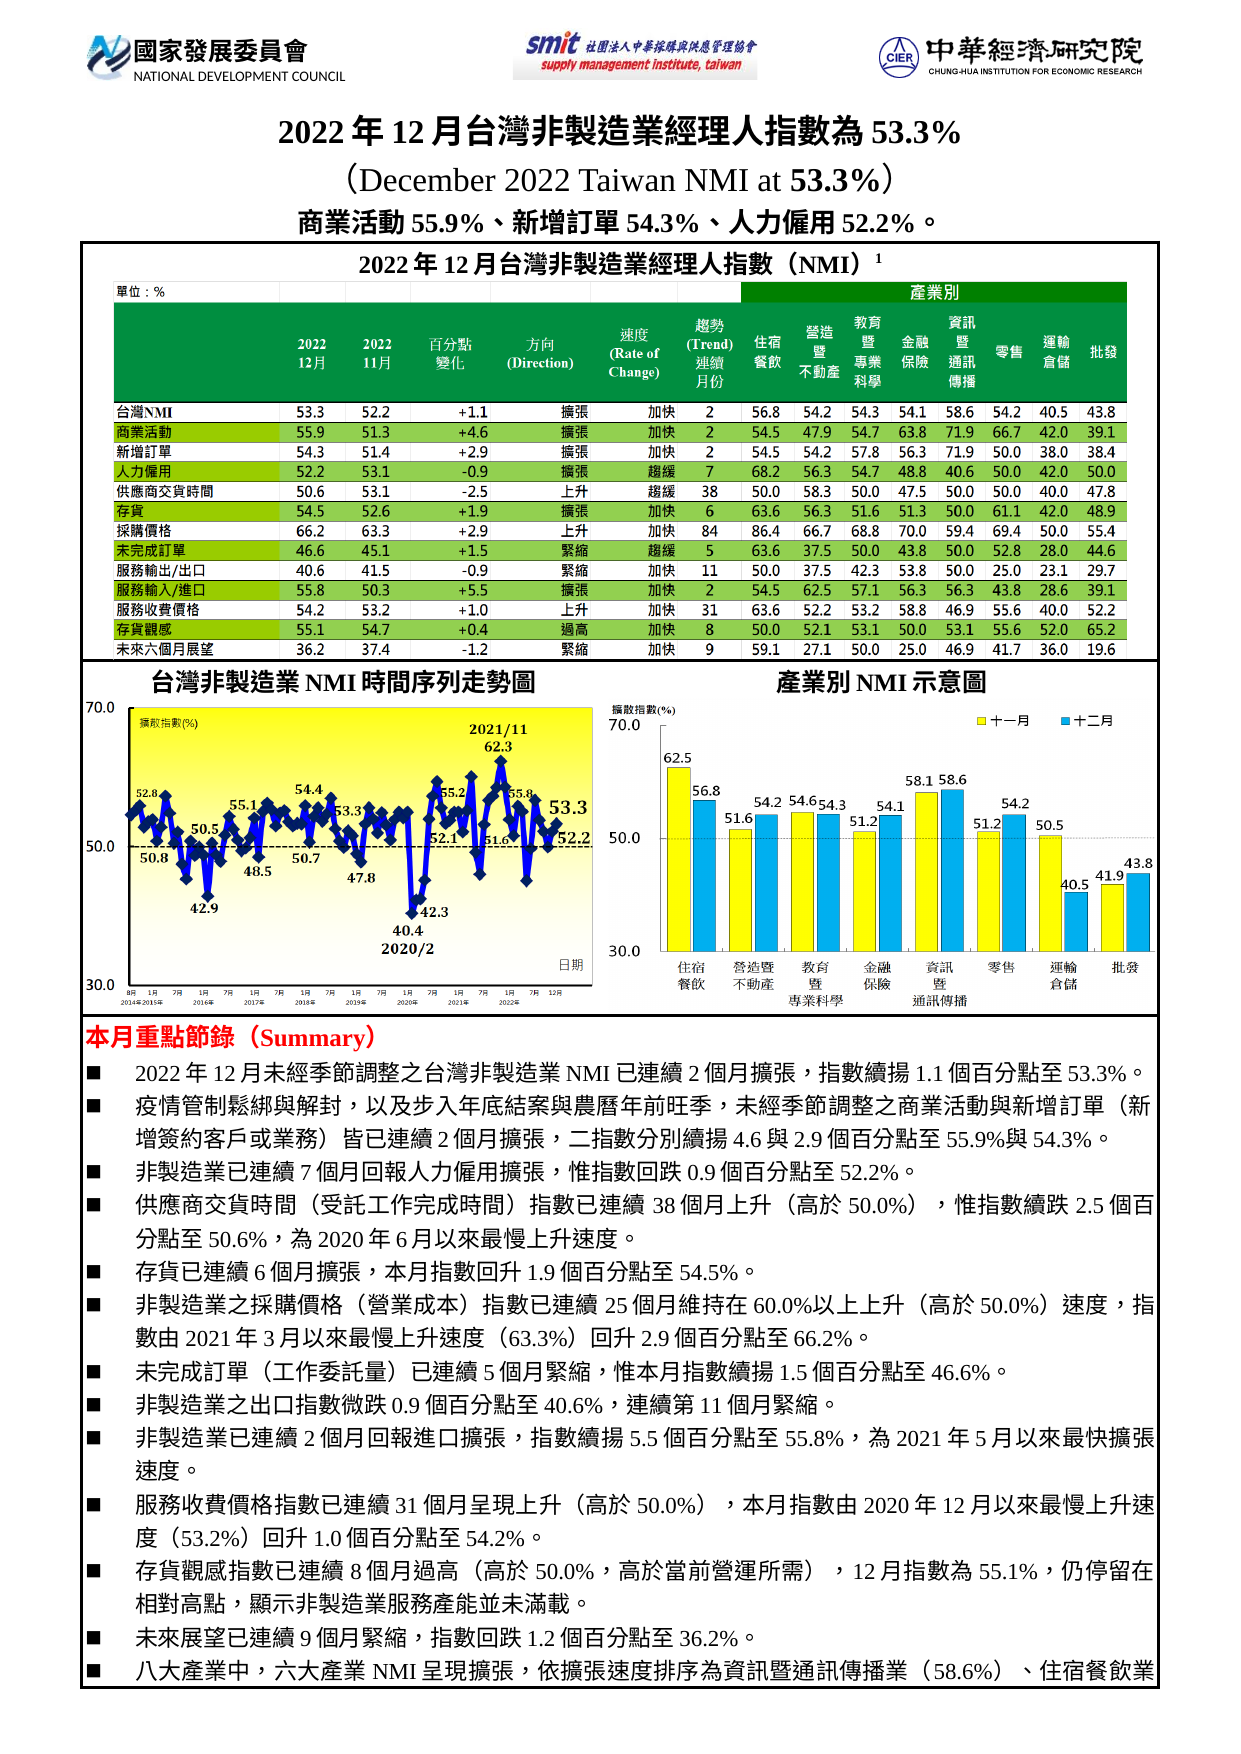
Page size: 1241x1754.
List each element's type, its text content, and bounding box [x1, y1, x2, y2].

subtitle （December 2022 Taiwan NMI at 53.3%） [75, 153, 1165, 201]
picture [86, 35, 131, 81]
picture [84, 698, 602, 1014]
table_cell 台灣非製造業NMI時間序列走勢圖 [83, 662, 604, 1014]
text 商業活動55.9%、新增訂單54.3%、人力僱用52.2%。 [75, 201, 1165, 241]
picture [607, 698, 1156, 1013]
table_header 2022年12月台灣非製造業經理人指數（NMI）1 [83, 244, 1157, 659]
picture [864, 21, 1154, 93]
subtitle 2022年12月台灣非製造業經理人指數為53.3% [75, 105, 1165, 153]
table_cell 本月重點節錄（Summary） 2022年12月未經季節調整之台灣非製造業NMI已連續2個月擴張，指數續揚1.1個百分點至53.3%。 疫情管制鬆綁與解封，以及步入年底結案與農曆年前旺季，未經季節調整之商業活動與新增訂單（新增簽約客戶或業務）皆已連續2個月擴張，二指數分別續揚4.6與2.9個百分點至55.9%與54.3%。 非製造業已連續7個月回報人力僱用擴張，惟指數回跌0.9個百分點至52.2%。 供應商交貨時間（受託工作完成時間）指數已連續38個月上升（高於50.0%），惟指數續跌2.5個百分點至50.6%，為2020年6月以來最慢上升速度。 存貨已連續6個月擴張，本月指數回升1.9個百分點至54.5%。 非製造業之採購價格（營業成本）指數已連續25個月維持在60.0%以上上升（高於50.0%）速度，指數由2021年3月以來最慢上升速度（63.3%）回升2.9個百分點至66.2%。 未完成訂單（工作委託量）已連續5個月緊縮，惟本月指數續揚1.5個百分點至46.6%。 非製造業之出口指數微跌0.9個百分點至40.6%，連續第11個月緊縮。 非製造業已連續2個月回報進口擴張，指數續揚5.5個百分點至55.8%，為2021年5月以來最快擴張速度。 服務收費價格指數已連續31個月呈現上升（高於50.0%），本月指數由2020年12月以來最慢上升速度（53.2%）回升1.0個百分點至54.2%。 存貨觀感指數已連續8個月過高（高於50.0%，高於當前營運所需），12月指數為55.1%，仍停留在相對高點，顯示非製造業服務產能並未滿載。 未來展望已連續9個月緊縮，指數回跌1.2個百分點至36.2%。 八大產業中，六大產業NMI呈現擴張，依擴張速度排序為資訊暨通訊傳播業（58.6%）、住宿餐飲業 [83, 1017, 1157, 1686]
table_cell 產業別NMI示意圖 [605, 662, 1157, 1014]
picture [113, 281, 1127, 660]
picture [512, 28, 758, 80]
